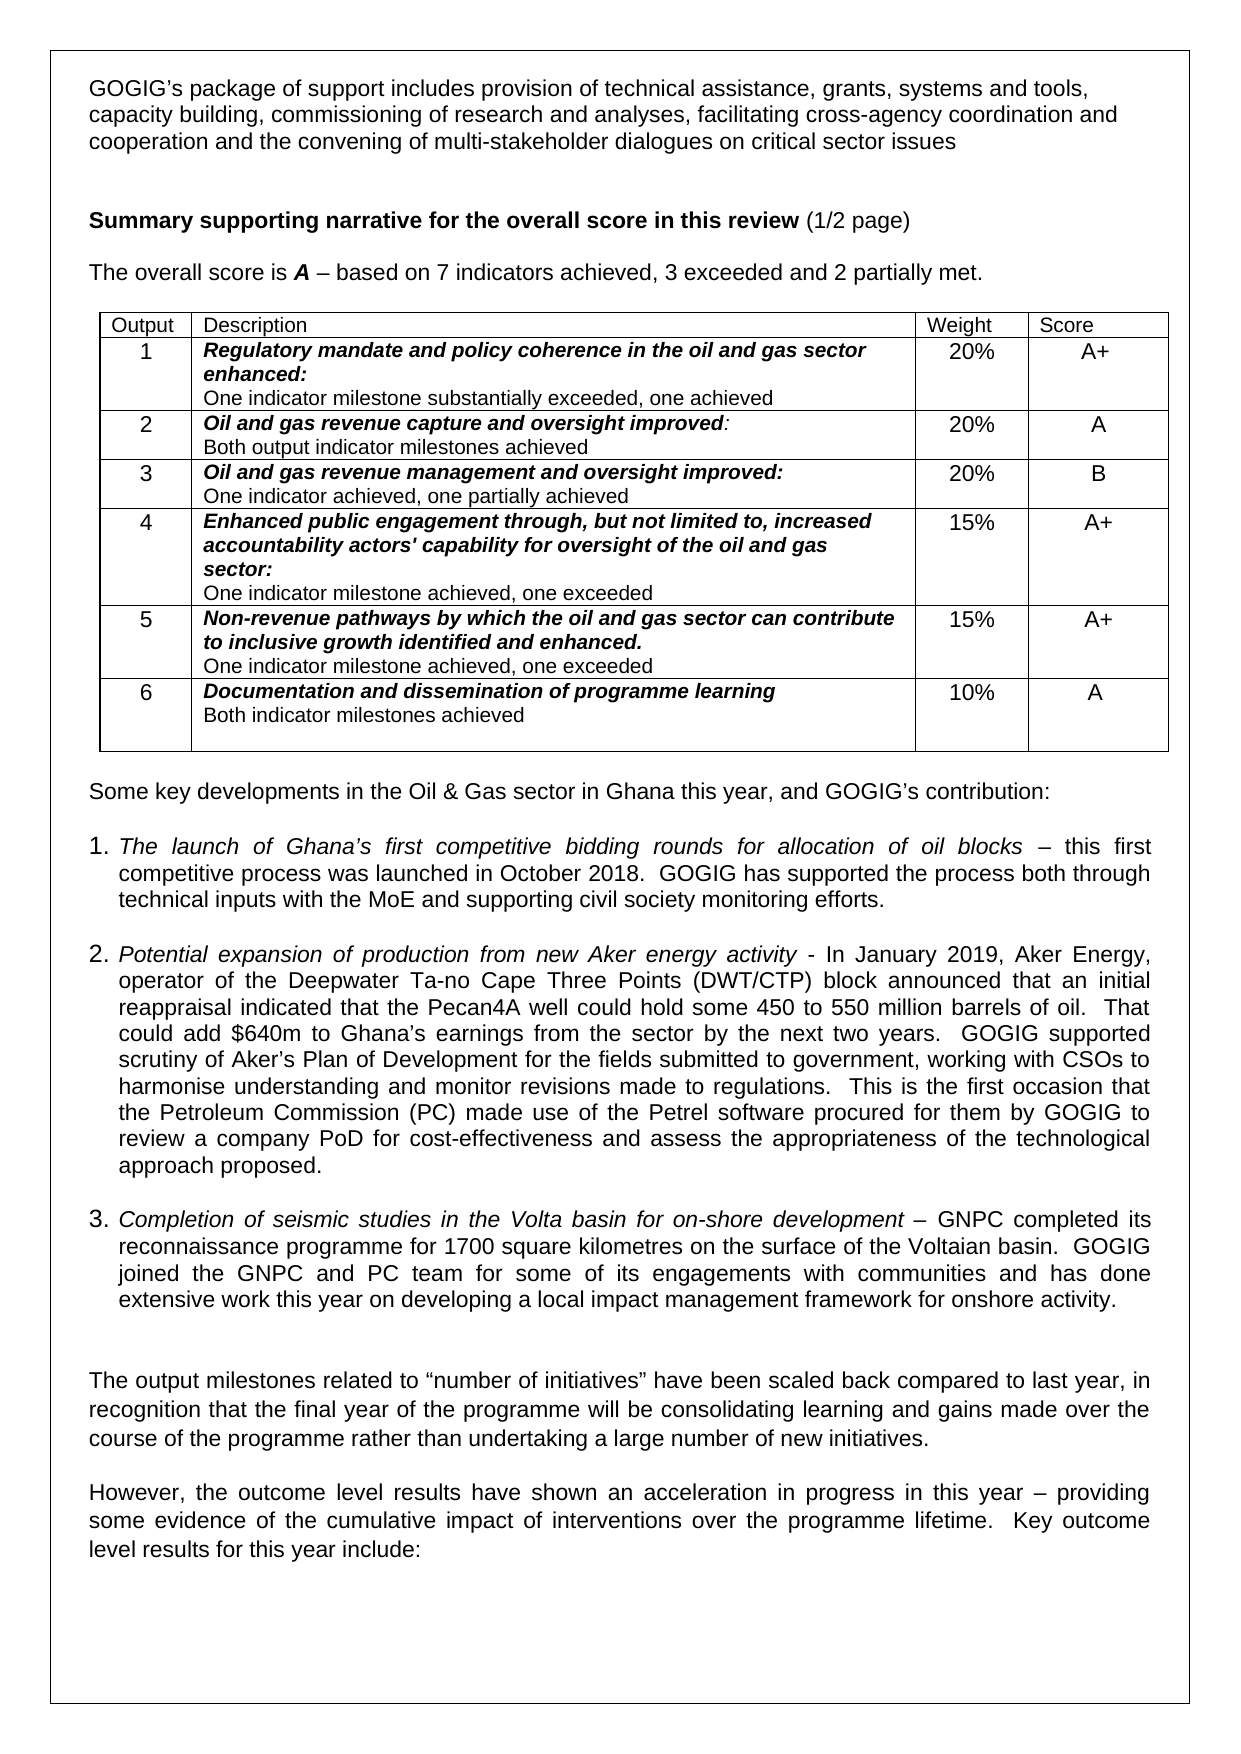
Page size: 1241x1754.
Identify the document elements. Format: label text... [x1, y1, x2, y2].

table_cell Documentation and dissemination of programme learning Both indicator milestones achieved [192, 679, 915, 751]
table_header Score [1029, 313, 1168, 337]
table_cell Regulatory mandate and policy coherence in the oil and gas sector enhanced: One indicator milestone substantially exceeded, one achieved [192, 338, 915, 410]
table_cell 1 [101, 338, 191, 410]
text GOGIG’s package of support includes provision of technical assistance, grants, systems and tools, capacity building, commissioning of research and analyses, facilitating cross-agency coordination and cooperation and the convening of multi-stakeholder dialogues on critical sector issues [89, 75, 1152, 154]
text Some key developments in the Oil & Gas sector in Ghana this year, and GOGIG’s contribution: [89, 778, 1152, 804]
table_cell 3 [101, 460, 191, 508]
table_cell 4 [101, 509, 191, 605]
table_cell Oil and gas revenue management and oversight improved: One indicator achieved, one partially achieved [192, 460, 915, 508]
table_cell 15% [916, 606, 1028, 678]
table_cell Non-revenue pathways by which the oil and gas sector can contribute to inclusive growth identified and enhanced. One indicator milestone achieved, one exceeded [192, 606, 915, 678]
table_cell A+ [1029, 338, 1168, 410]
table_cell 5 [101, 606, 191, 678]
table_header Weight [916, 313, 1028, 337]
table_cell 20% [916, 338, 1028, 410]
table_cell Oil and gas revenue capture and oversight improved: Both output indicator milestones achieved [192, 411, 915, 459]
table_header Output [101, 313, 191, 337]
text Summary supporting narrative for the overall score in this review (1/2 page) [89, 207, 1152, 233]
table_cell A [1029, 411, 1168, 459]
table_cell 10% [916, 679, 1028, 751]
table_cell 15% [916, 509, 1028, 605]
table_cell 2 [101, 411, 191, 459]
table_cell B [1029, 460, 1168, 508]
table_cell 20% [916, 411, 1028, 459]
list Completion of seismic studies in the Volta basin for on-shore development – GNPC completed its reconnaissance programme for 1700 square kilometres on the surface of the Voltaian basin. GOGIG joined the GNPC and PC team for some of its engagements with communities and has done extensive work this year on developing a local impact management framework for onshore activity. [89, 1204, 1152, 1312]
text The overall score is A – based on 7 indicators achieved, 3 exceeded and 2 partially met. [89, 259, 1152, 286]
table_cell 20% [916, 460, 1028, 508]
table_cell A+ [1029, 509, 1168, 605]
table_cell Enhanced public engagement through, but not limited to, increased accountability actors' capability for oversight of the oil and gas sector: One indicator milestone achieved, one exceeded [192, 509, 915, 605]
table_header Description [192, 313, 915, 337]
list Potential expansion of production from new Aker energy activity - In January 2019, Aker Energy, operator of the Deepwater Ta-no Cape Three Points (DWT/CTP) block announced that an initial reappraisal indicated that the Pecan4A well could hold some 450 to 550 million barrels of oil. That could add $640m to Ghana’s earnings from the sector by the next two years. GOGIG supported scrutiny of Aker’s Plan of Development for the fields submitted to government, working with CSOs to harmonise understanding and monitor revisions made to regulations. This is the first occasion that the Petroleum Commission (PC) made use of the Petrel software procured for them by GOGIG to review a company PoD for cost-effectiveness and assess the appropriateness of the technological approach proposed. [89, 938, 1152, 1178]
text However, the outcome level results have shown an acceleration in progress in this year – providing some evidence of the cumulative impact of interventions over the programme lifetime. Key outcome level results for this year include: [89, 1476, 1152, 1562]
text The output milestones related to “number of initiatives” have been scaled back compared to last year, in recognition that the final year of the programme will be consolidating learning and gains made over the course of the programme rather than undertaking a large number of new initiatives. [89, 1365, 1152, 1451]
table_cell A+ [1029, 606, 1168, 678]
table_cell 6 [101, 679, 191, 751]
table_cell A [1029, 679, 1168, 751]
list The launch of Ghana’s first competitive bidding rounds for allocation of oil blocks – this first competitive process was launched in October 2018. GOGIG has supported the process both through technical inputs with the MoE and supporting civil society monitoring efforts. [89, 831, 1152, 912]
